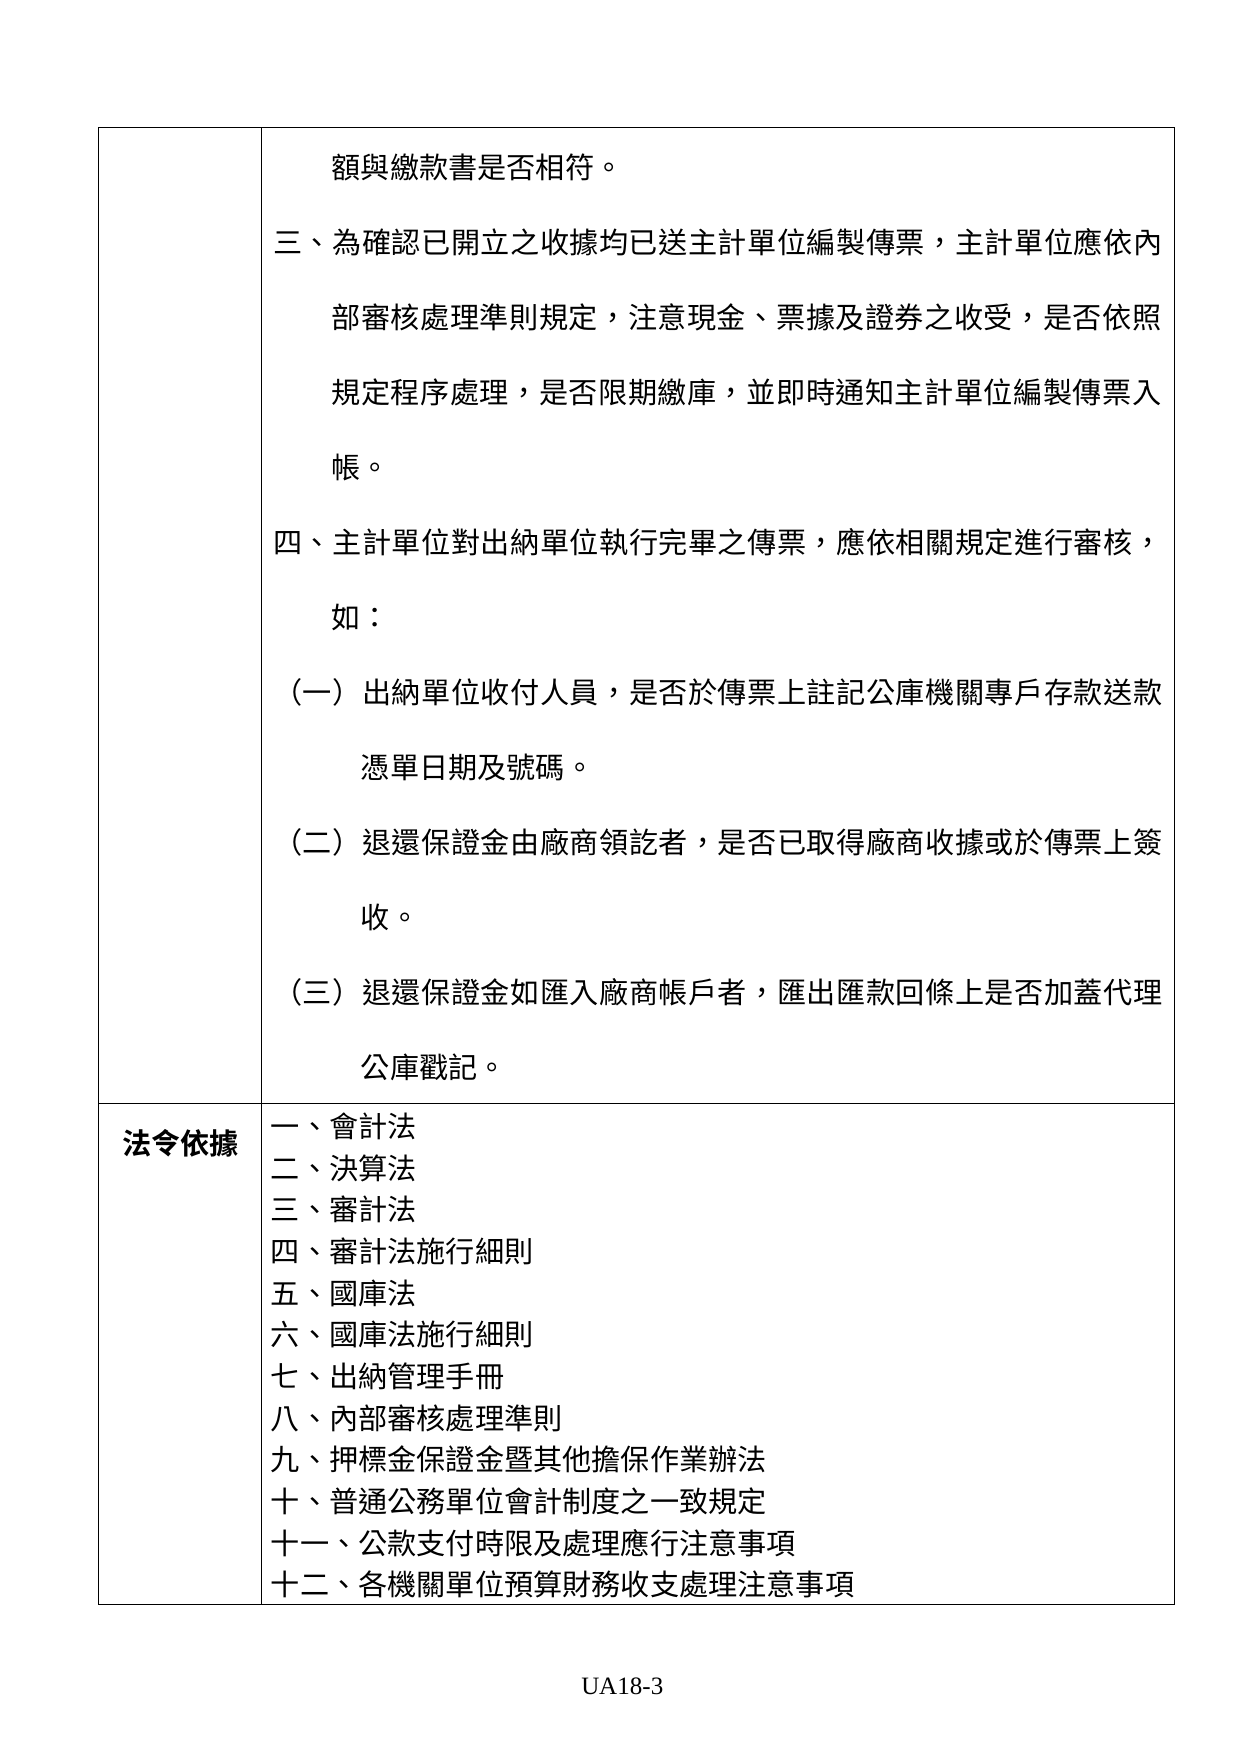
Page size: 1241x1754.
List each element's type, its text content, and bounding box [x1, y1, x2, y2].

table_cell 一、會計法 二、決算法 三、審計法 四、審計法施行細則 五、國庫法 六、國庫法施行細則 七、出納管理手冊 八、內部審核處理準則 九、押標金保證金暨其他擔保作業辦法 十、普通公務單位會計制度之一致規定 十一、公款支付時限及處理應行注意事項 十二、各機關單位預算財務收支處理注意事項 [262, 1104, 1174, 1604]
table_cell [99, 128, 261, 1103]
table_cell 法令依據 [99, 1104, 261, 1604]
table_cell 額與繳款書是否相符。 三、為確認已開立之收據均已送主計單位編製傳票，主計單位應依內部審核處理準則規定，注意現金、票據及證券之收受，是否依照規定程序處理，是否限期繳庫，並即時通知主計單位編製傳票入帳。 四、主計單位對出納單位執行完畢之傳票，應依相關規定進行審核，如： （一）出納單位收付人員，是否於傳票上註記公庫機關專戶存款送款憑單日期及號碼。 （二）退還保證金由廠商領訖者，是否已取得廠商收據或於傳票上簽收。 （三）退還保證金如匯入廠商帳戶者，匯出匯款回條上是否加蓋代理公庫戳記。 [262, 128, 1174, 1103]
